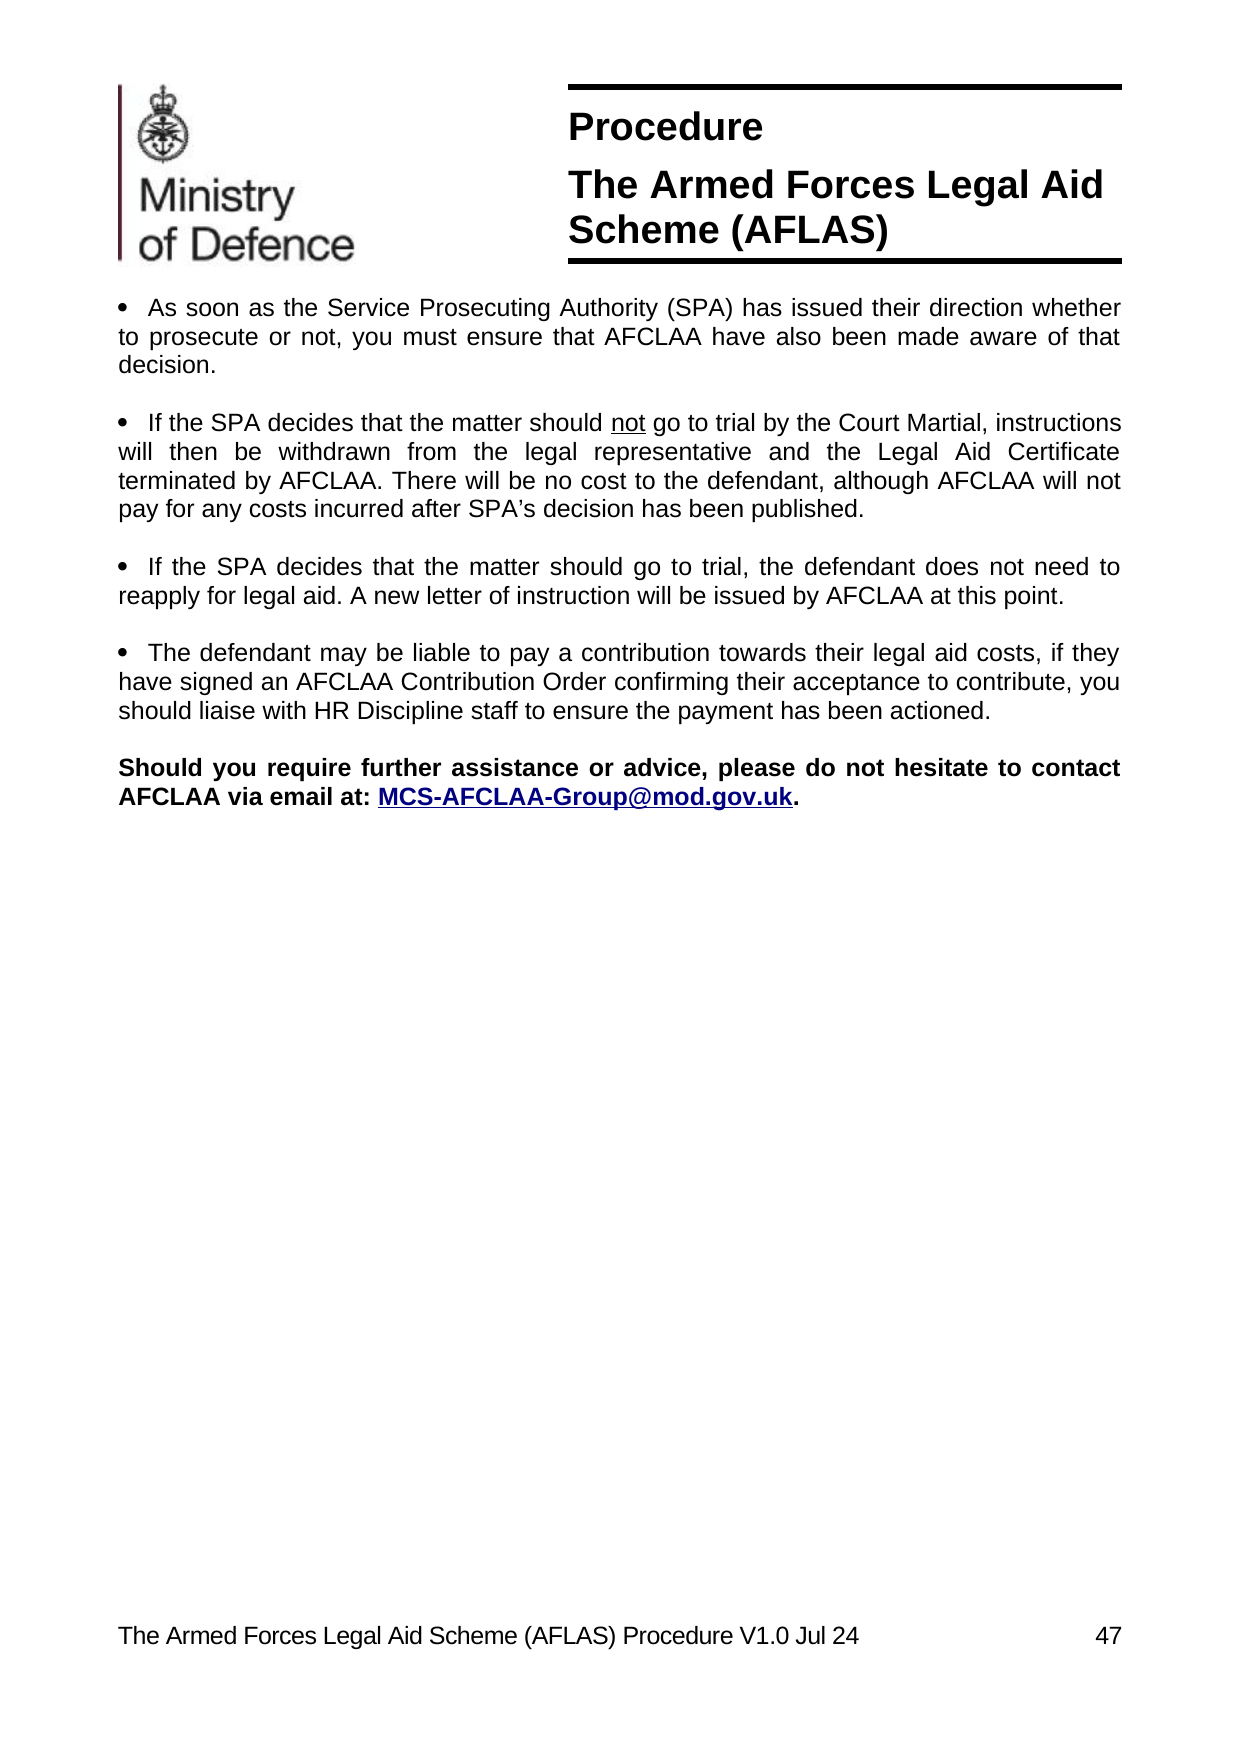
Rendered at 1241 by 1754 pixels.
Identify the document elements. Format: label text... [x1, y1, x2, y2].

list The defendant may be liable to pay a contribution towards their legal aid costs, if they have signed an AFCLAA Contribution Order confirming their acceptance to contribute, you should liaise with HR Discipline staff to ensure the payment has been actioned. [118, 638, 1122, 724]
list If the SPA decides that the matter should not go to trial by the Court Martial, instructions will then be withdrawn from the legal representative and the Legal Aid Certificate terminated by AFCLAA. There will be no cost to the defendant, although AFCLAA will not pay for any costs incurred after SPA’s decision has been published. [118, 408, 1122, 523]
list As soon as the Service Prosecuting Authority (SPA) has issued their direction whether to prosecute or not, you must ensure that AFCLAA have also been made aware of that decision. [118, 293, 1122, 379]
list If the SPA decides that the matter should go to trial, the defendant does not need to reapply for legal aid. A new letter of instruction will be issued by AFCLAA at this point. [118, 552, 1122, 609]
text Should you require further assistance or advice, please do not hesitate to contact AFCLAA via email at: MCS-AFCLAA-Group@mod.gov.uk. [118, 753, 1122, 811]
